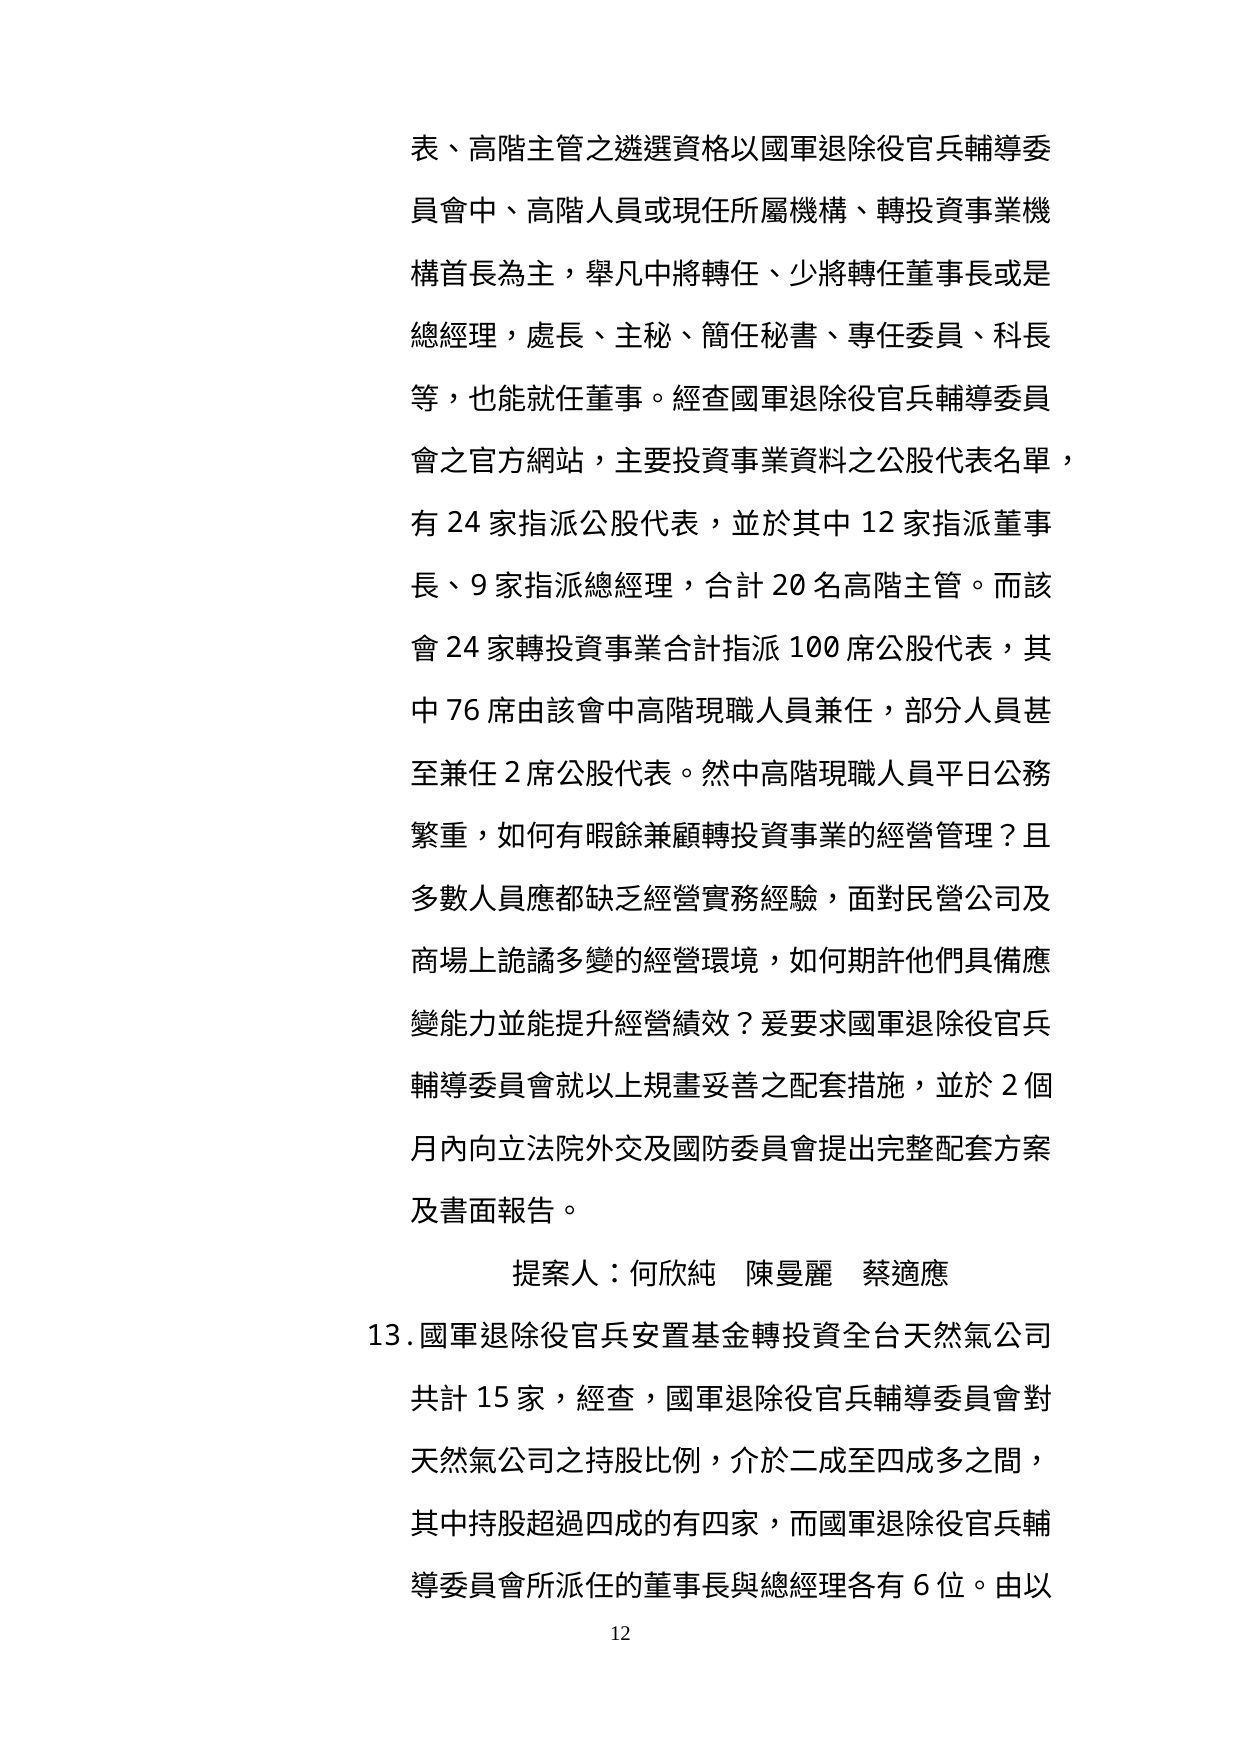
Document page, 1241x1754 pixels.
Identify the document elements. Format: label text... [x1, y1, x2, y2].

text 提案人：何欣純 陳曼麗 蔡適應 [512, 1230, 1053, 1292]
text 12.依國軍退除役官兵輔導委員會訂定之投資事業機構會派董事及監察人管理要點第7點第1項規定，會派董事及監察人，主要由該會科長以上層級之中、高階人員遴選派任。意即轉投資事業之會派公股代表、高階主管之遴選資格以國軍退除役官兵輔導委員會中、高階人員或現任所屬機構、轉投資事業機構首長為主，舉凡中將轉任、少將轉任董事長或是總經理，處長、主秘、簡任秘書、專任委員、科長等，也能就任董事。經查國軍退除役官兵輔導委員會之官方網站，主要投資事業資料之公股代表名單，有24家指派公股代表，並於其中12家指派董事長、9家指派總經理，合計20名高階主管。而該會24家轉投資事業合計指派100席公股代表，其中76席由該會中高階現職人員兼任，部分人員甚至兼任2席公股代表。然中高階現職人員平日公務繁重，如何有暇餘兼顧轉投資事業的經營管理？且多數人員應都缺乏經營實務經驗，面對民營公司及商場上詭譎多變的經營環境，如何期許他們具備應變能力並能提升經營績效？爰要求國軍退除役官兵輔導委員會就以上規畫妥善之配套措施，並於2個月內向立法院外交及國防委員會提出完整配套方案及書面報告。 [366, 105, 1053, 1230]
text 13.國軍退除役官兵安置基金轉投資全台天然氣公司共計15家，經查，國軍退除役官兵輔導委員會對天然氣公司之持股比例，介於二成至四成多之間，其中持股超過四成的有四家，而國軍退除役官兵輔導委員會所派任的董事長與總經理各有6位。由以上資料可知，該15家公司雖為民營，但國軍退除役官兵輔導委員會皆持有一定比例之股份及權力，於公司運作上勢必具有一定之影響力。然而，每當要求國軍退除役官兵輔導委員會為配合政府改善空汙政策以維護公共利益，於天然氣公司有所作為時，國軍退除役官兵輔導委員會皆以「本會轉投資天然氣公司均為民營公司，本會持股率均低於50%」等理由卸責，未見國軍退除役官兵輔導委員會能充分運用其於天然氣公司之影響力，且天然氣公司為寡佔事業，國軍退除役官兵輔導委員會身為大股東卻與小股東無異，顯無面對商場環境之應變能力，不禁令人擔心國軍退除役官兵輔導委員會經營轉投資公司之專業。為不負社會大眾之期待及國軍退除役官兵輔導委員會於轉投資公司相當之持股比例，爰要求國軍退除役官兵輔導委員會就以上問題澈底檢討，擬定如何精進轉投資公司營運之能力，以及積極主導董事會決策具體作為，並於2個月內向立法院外交及國防委員會提出書面報告。 [366, 1292, 1053, 1605]
